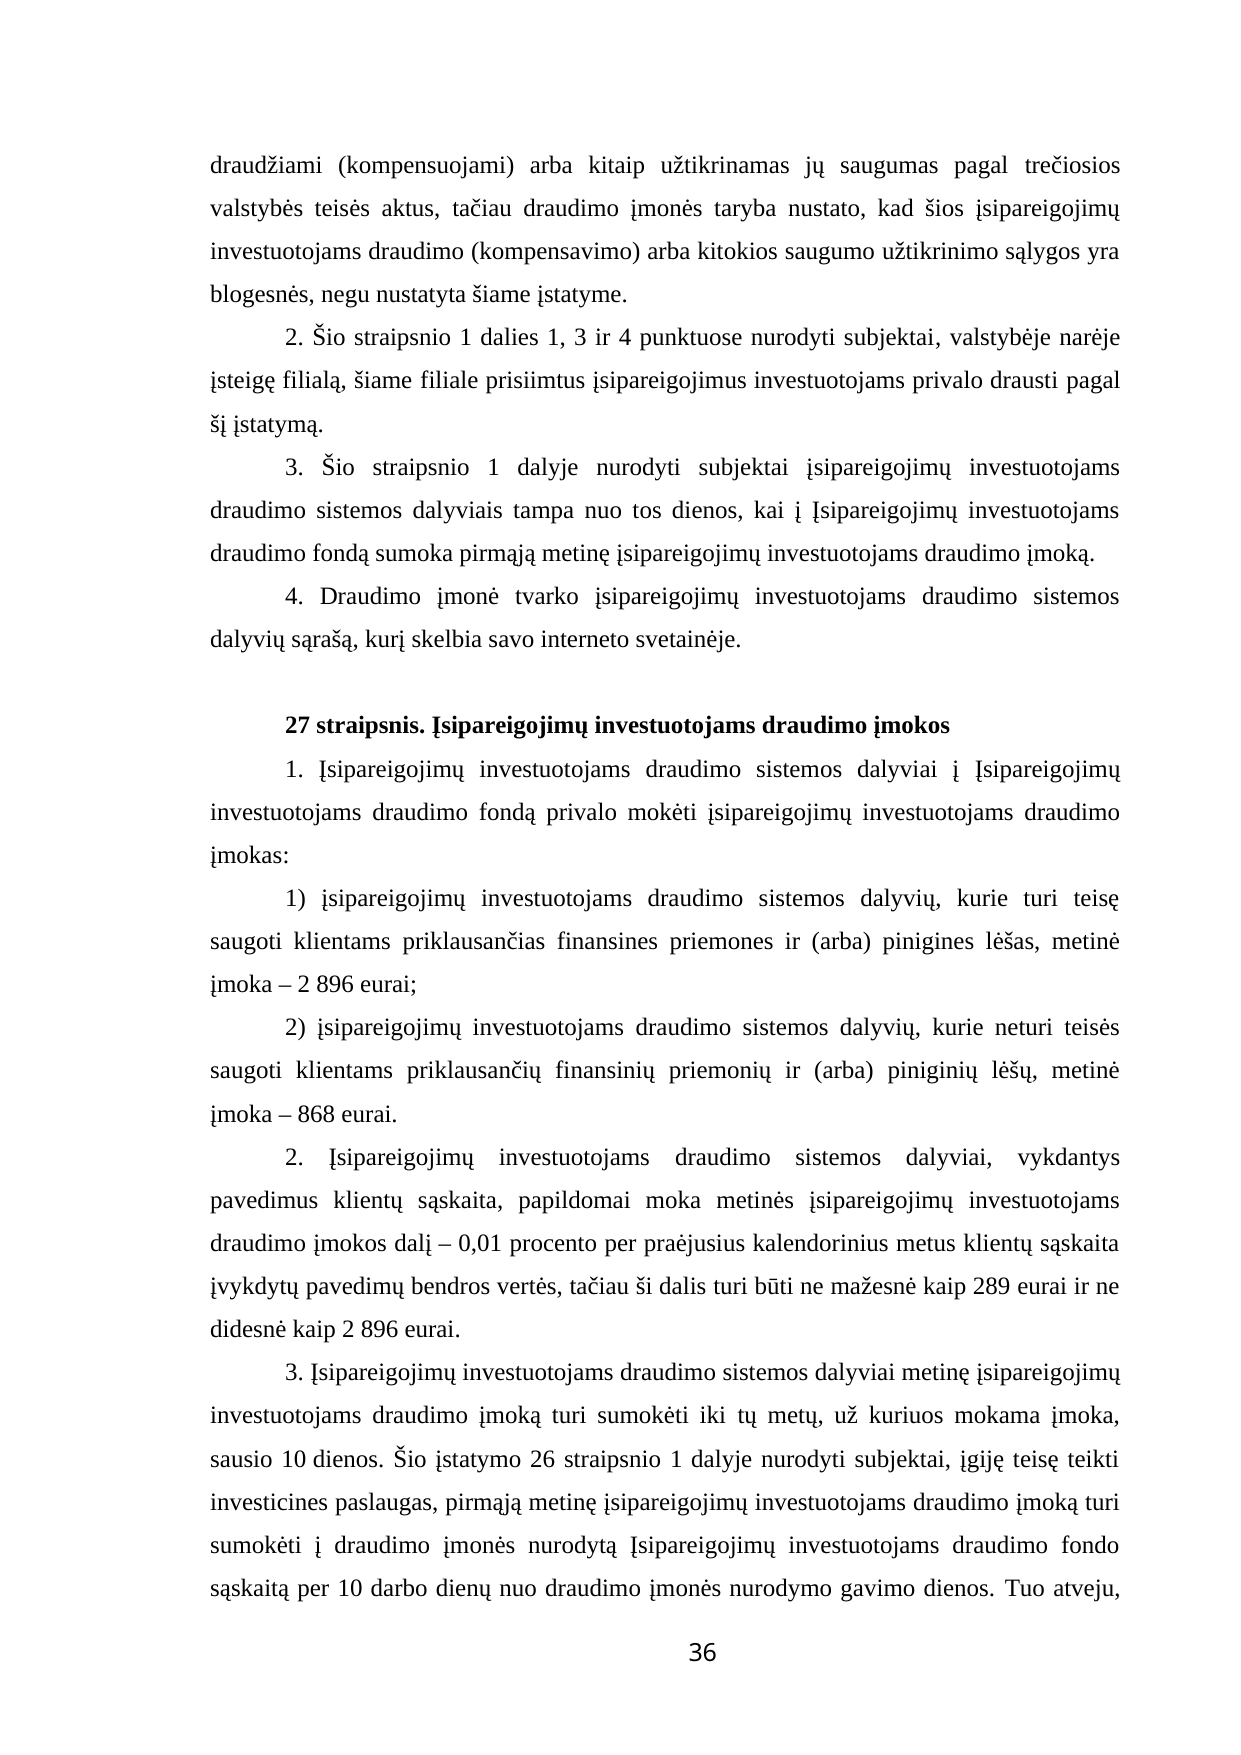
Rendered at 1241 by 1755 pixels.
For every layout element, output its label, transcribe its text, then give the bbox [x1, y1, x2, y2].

text 3. Įsipareigojimų investuotojams draudimo sistemos dalyviai metinę įsipareigojimų investuotojams draudimo įmoką turi sumokėti iki tų metų, už kuriuos mokama įmoka, sausio 10 dienos. Šio įstatymo 26 straipsnio 1 dalyje nurodyti subjektai, įgiję teisę teikti investicines paslaugas, pirmąją metinę įsipareigojimų investuotojams draudimo įmoką turi sumokėti į draudimo įmonės nurodytą Įsipareigojimų investuotojams draudimo fondo sąskaitą per 10 darbo dienų nuo draudimo įmonės nurodymo gavimo dienos. Tuo atveju, [210, 1357, 1120, 1602]
text 1) įsipareigojimų investuotojams draudimo sistemos dalyvių, kurie turi teisę saugoti klientams priklausančias finansines priemones ir (arba) pinigines lėšas, metinė įmoka – 2 896 eurai; [210, 883, 1120, 998]
text 4. Draudimo įmonė tvarko įsipareigojimų investuotojams draudimo sistemos dalyvių sąrašą, kurį skelbia savo interneto svetainėje. [210, 581, 1120, 653]
text draudžiami (kompensuojami) arba kitaip užtikrinamas jų saugumas pagal trečiosios valstybės teisės aktus, tačiau draudimo įmonės taryba nustato, kad šios įsipareigojimų investuotojams draudimo (kompensavimo) arba kitokios saugumo užtikrinimo sąlygos yra blogesnės, negu nustatyta šiame įstatyme. [210, 150, 1120, 308]
text 1. Įsipareigojimų investuotojams draudimo sistemos dalyviai į Įsipareigojimų investuotojams draudimo fondą privalo mokėti įsipareigojimų investuotojams draudimo įmokas: [210, 754, 1120, 869]
text 27 straipsnis. Įsipareigojimų investuotojams draudimo įmokos [210, 711, 1120, 739]
text 2. Įsipareigojimų investuotojams draudimo sistemos dalyviai, vykdantys pavedimus klientų sąskaita, papildomai moka metinės įsipareigojimų investuotojams draudimo įmokos dalį – 0,01 procento per praėjusius kalendorinius metus klientų sąskaita įvykdytų pavedimų bendros vertės, tačiau ši dalis turi būti ne mažesnė kaip 289 eurai ir ne didesnė kaip 2 896 eurai. [210, 1142, 1120, 1343]
text 2. Šio straipsnio 1 dalies 1, 3 ir 4 punktuose nurodyti subjektai, valstybėje narėje įsteigę filialą, šiame filiale prisiimtus įsipareigojimus investuotojams privalo drausti pagal šį įstatymą. [210, 322, 1120, 437]
text 3. Šio straipsnio 1 dalyje nurodyti subjektai įsipareigojimų investuotojams draudimo sistemos dalyviais tampa nuo tos dienos, kai į Įsipareigojimų investuotojams draudimo fondą sumoka pirmąją metinę įsipareigojimų investuotojams draudimo įmoką. [210, 452, 1120, 567]
text 2) įsipareigojimų investuotojams draudimo sistemos dalyvių, kurie neturi teisės saugoti klientams priklausančių finansinių priemonių ir (arba) piniginių lėšų, metinė įmoka – 868 eurai. [210, 1012, 1120, 1127]
